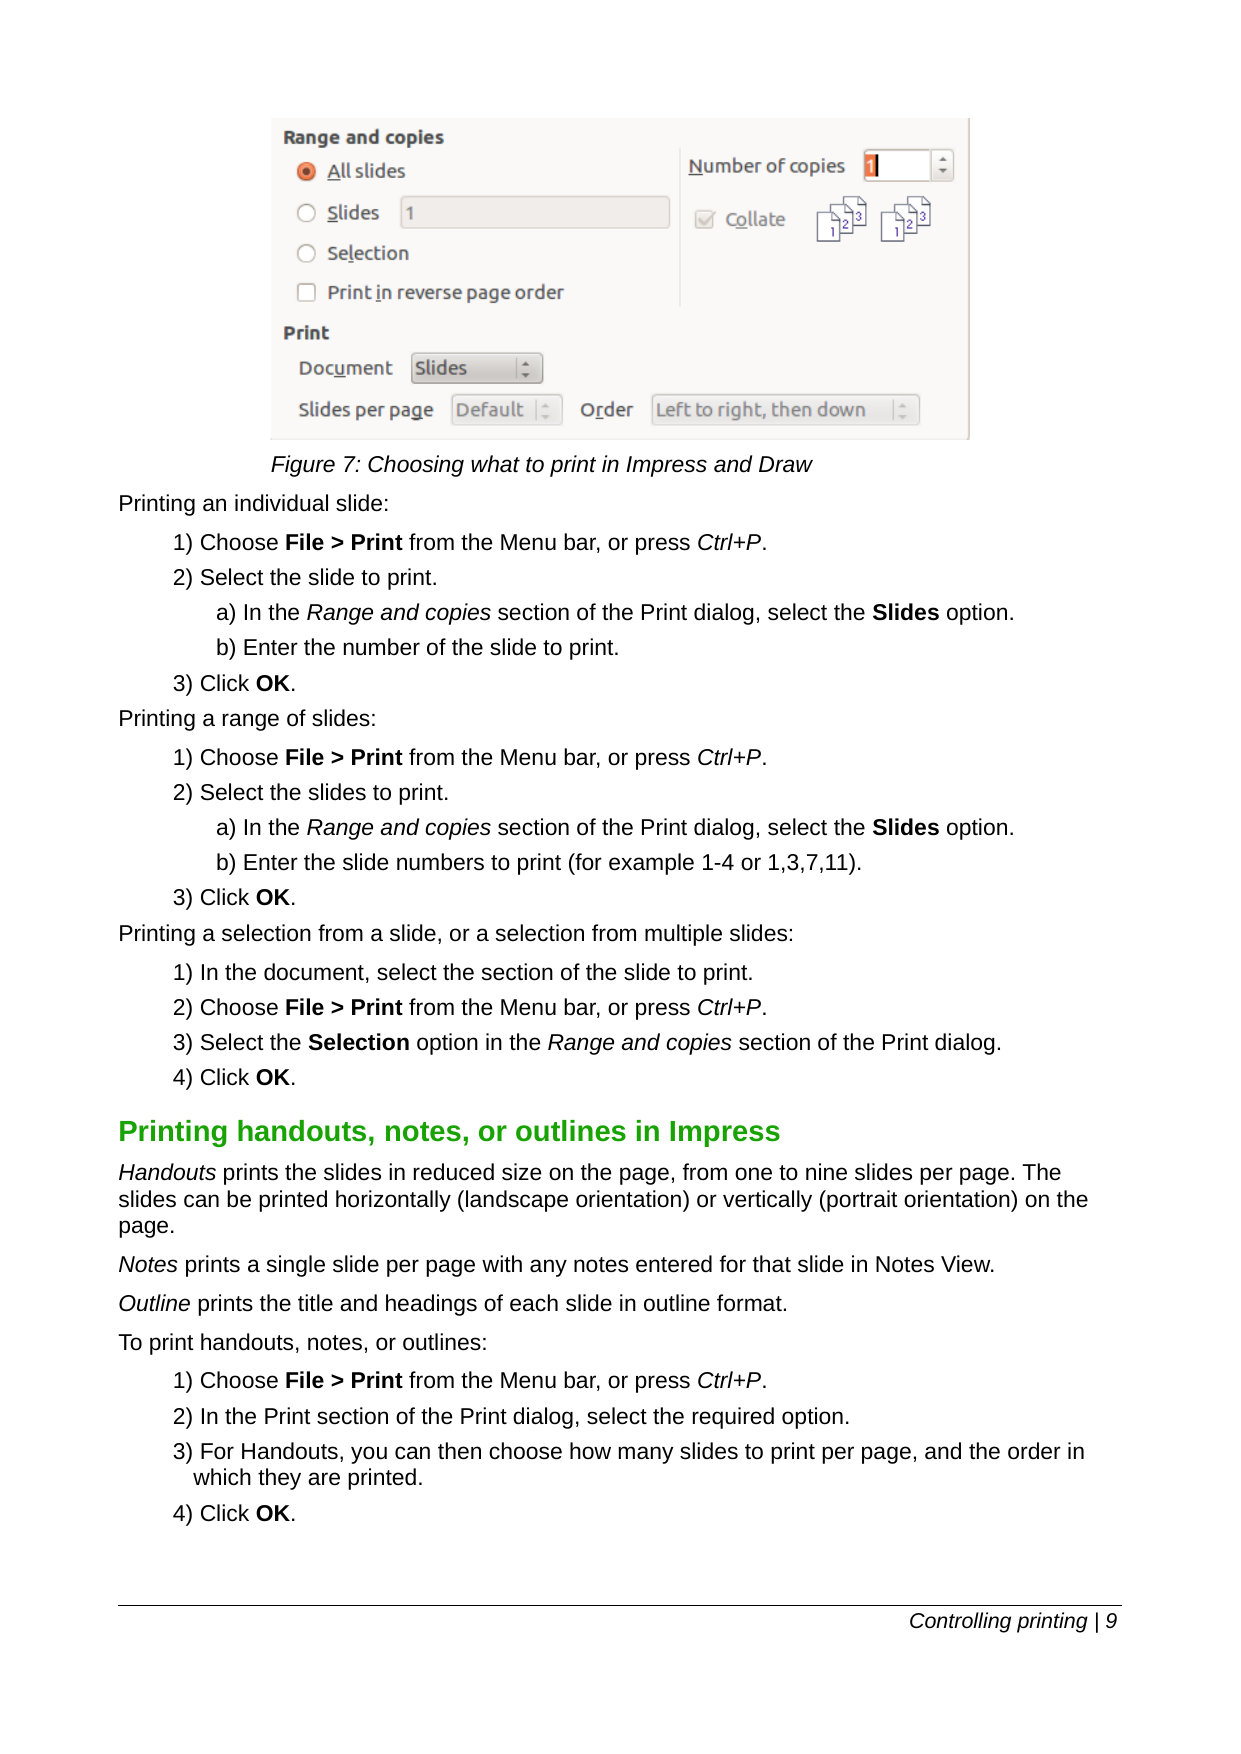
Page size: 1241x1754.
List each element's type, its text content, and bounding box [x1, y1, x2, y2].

list Printing a range of slides: [118, 705, 1122, 731]
list Select the Selection option in the Range and copies section of the Print dialog. [193, 1029, 1122, 1055]
list In the Range and copies section of the Print dialog, select the Slides option. [236, 814, 1122, 840]
list Click OK. [193, 1064, 1122, 1090]
text Figure 7: Choosing what to print in Impress and Draw [271, 451, 970, 478]
list To print handouts, notes, or outlines: [118, 1329, 1122, 1355]
picture [270, 118, 970, 440]
list Printing a selection from a slide, or a selection from multiple slides: [118, 919, 1122, 946]
list Select the slide to print. [193, 564, 1122, 590]
list Click OK. [193, 884, 1122, 911]
list In the Print section of the Print dialog, select the required option. [193, 1403, 1122, 1429]
list Select the slides to print. [193, 779, 1122, 805]
list Click OK. [193, 1499, 1122, 1526]
list Choose File > Print from the Menu bar, or press Ctrl+P. [193, 529, 1122, 555]
list Enter the number of the slide to print. [236, 634, 1122, 661]
subtitle Printing handouts, notes, or outlines in Impress [118, 1114, 1122, 1148]
list Printing an individual slide: [118, 490, 1122, 516]
list For Handouts, you can then choose how many slides to print per page, and the order in which they are printed. [193, 1438, 1122, 1491]
list Choose File > Print from the Menu bar, or press Ctrl+P. [193, 743, 1122, 770]
list Enter the slide numbers to print (for example 1-4 or 1,3,7,11). [236, 849, 1122, 876]
list Choose File > Print from the Menu bar, or press Ctrl+P. [193, 1367, 1122, 1394]
list Choose File > Print from the Menu bar, or press Ctrl+P. [193, 994, 1122, 1020]
list In the Range and copies section of the Print dialog, select the Slides option. [236, 599, 1122, 625]
text Notes prints a single slide per page with any notes entered for that slide in Notes View. [118, 1251, 1122, 1277]
text Outline prints the title and headings of each slide in outline format. [118, 1290, 1122, 1316]
list In the document, select the section of the slide to print. [193, 958, 1122, 985]
text Handouts prints the slides in reduced size on the page, from one to nine slides per page. The slides can be printed horizontally (landscape orientation) or vertically (portrait orientation) on the page. [118, 1159, 1122, 1238]
list Click OK. [193, 669, 1122, 696]
